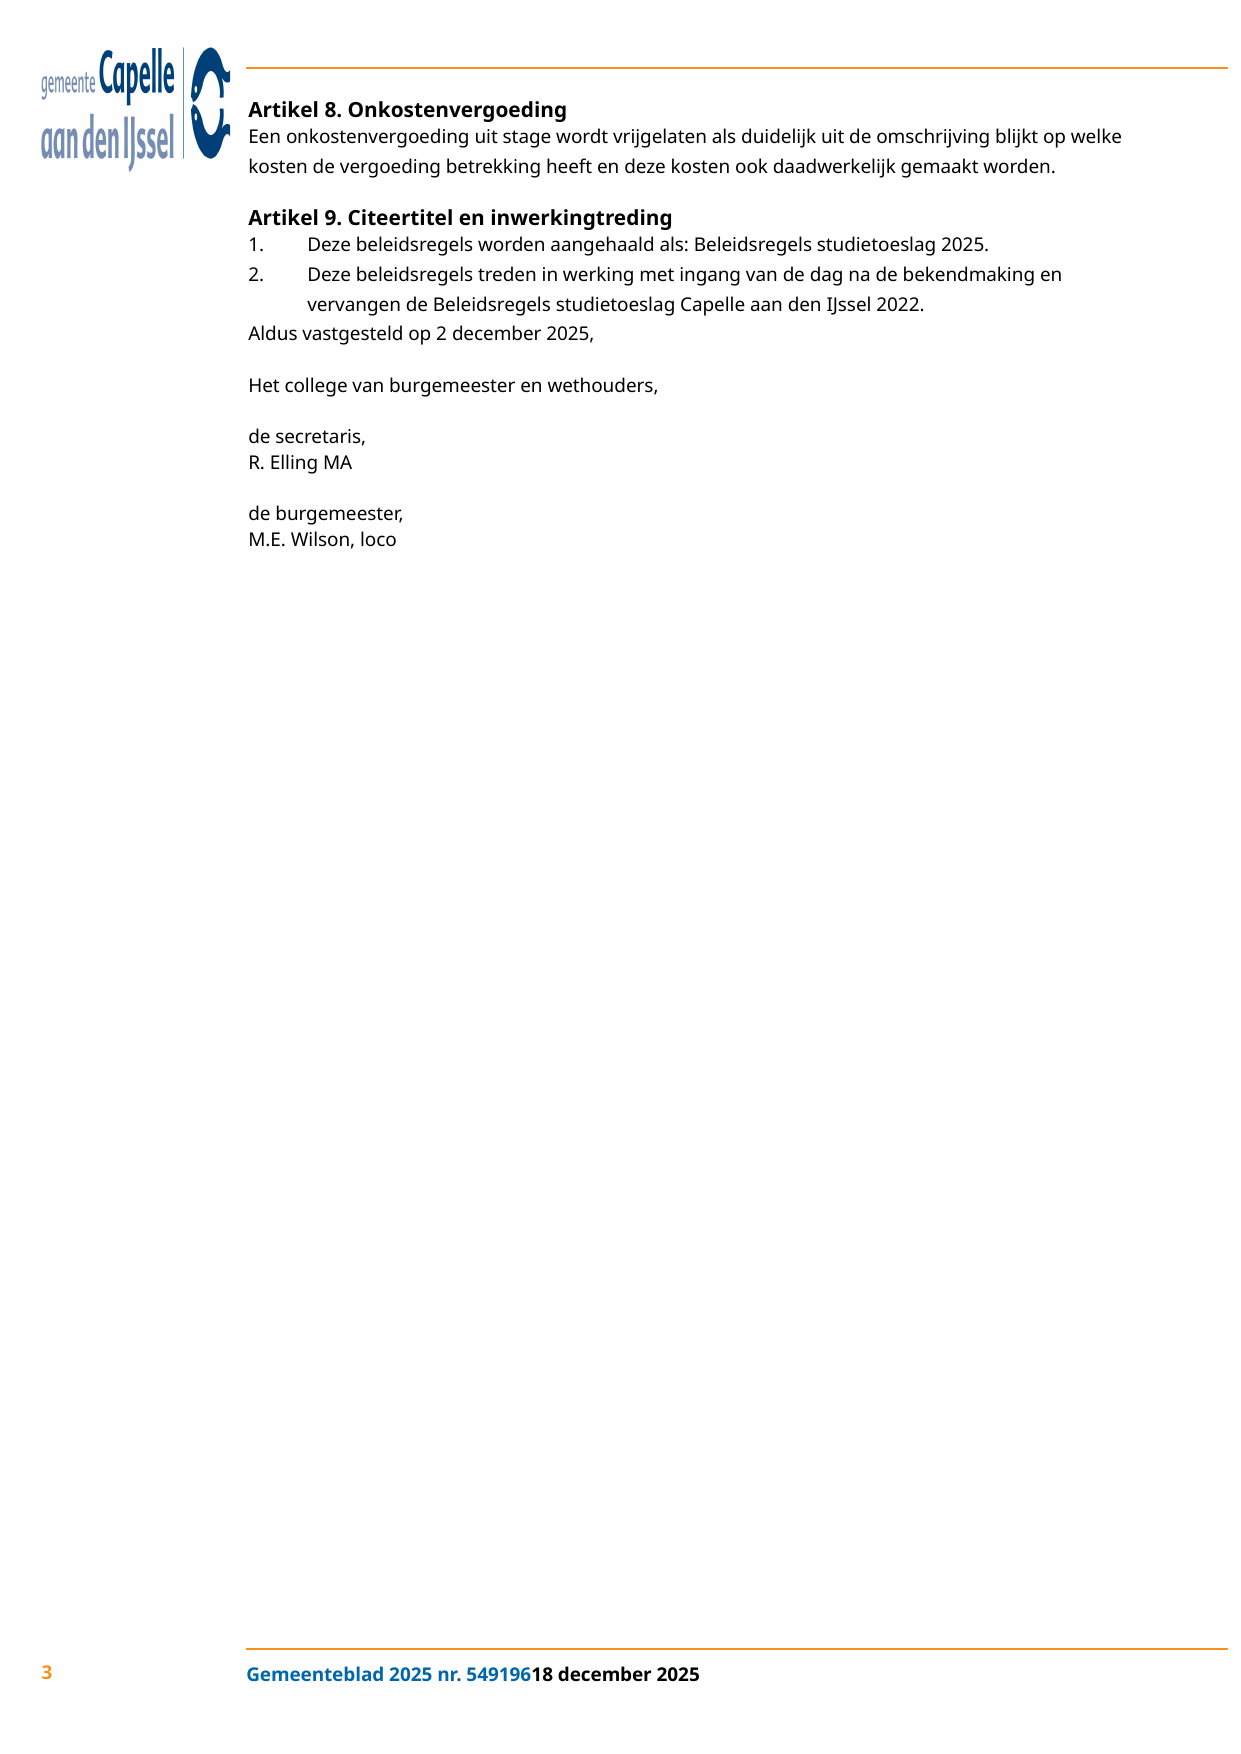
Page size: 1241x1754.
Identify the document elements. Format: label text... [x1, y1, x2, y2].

text de burgemeester, [248, 501, 1152, 526]
text Aldus vastgesteld op 2 december 2025, [248, 320, 1152, 346]
text Artikel 9. Citeertitel en inwerkingtreding [248, 203, 1152, 232]
text Artikel 8. Onkostenvergoeding [248, 95, 1152, 123]
picture [41, 47, 231, 172]
list Deze beleidsregels treden in werking met ingang van de dag na de bekendmaking en vervangen de Beleidsregels studietoeslag Capelle aan den IJssel 2022. [248, 261, 1152, 317]
text Een onkostenvergoeding uit stage wordt vrijgelaten als duidelijk uit de omschrijving blijkt op welke kosten de vergoeding betrekking heeft en deze kosten ook daadwerkelijk gemaakt worden. [248, 123, 1152, 178]
text Het college van burgemeester en wethouders, [248, 372, 1152, 398]
list Deze beleidsregels worden aangehaald als: Beleidsregels studietoeslag 2025. [248, 232, 1152, 257]
text M.E. Wilson, loco [248, 526, 1152, 552]
text de secretaris, [248, 423, 1152, 449]
text R. Elling MA [248, 449, 1152, 475]
